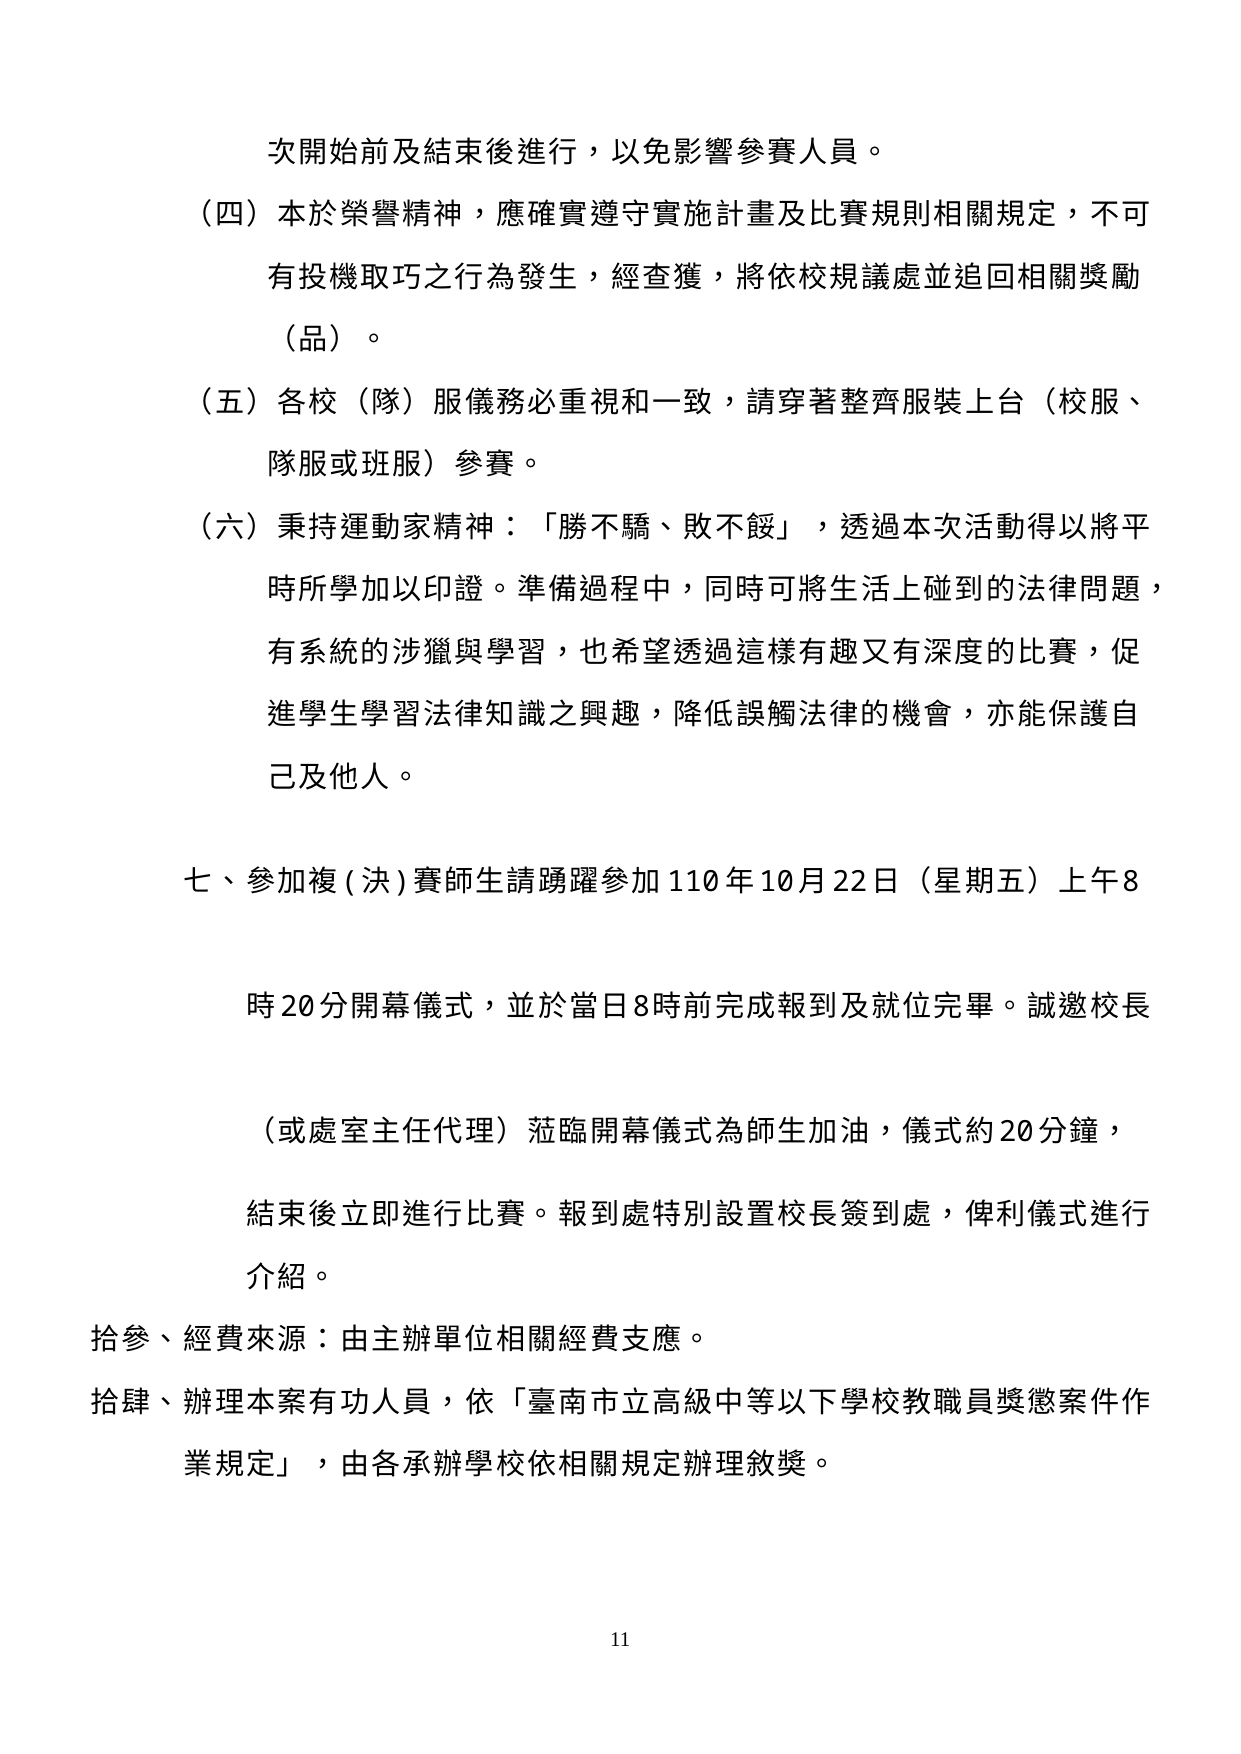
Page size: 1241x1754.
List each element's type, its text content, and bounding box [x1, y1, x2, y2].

text （四）本於榮譽精神，應確實遵守實施計畫及比賽規則相關規定，不可有投機取巧之行為發生，經查獲，將依校規議處並追回相關獎勵（品）。 [177, 170, 1151, 358]
text 拾肆、辦理本案有功人員，依「臺南市立高級中等以下學校教職員獎懲案件作業規定」，由各承辦學校依相關規定辦理敘奬。 [89, 1358, 1151, 1483]
text （五）各校（隊）服儀務必重視和一致，請穿著整齊服裝上台（校服、隊服或班服）參賽。 [177, 358, 1151, 483]
text 拾參、經費來源：由主辦單位相關經費支應。 [89, 1295, 1151, 1358]
text 次開始前及結束後進行，以免影響參賽人員。 [177, 108, 1151, 170]
text 七、參加複(決)賽師生請踴躍參加110年10月22日（星期五）上午8時20分開幕儀式，並於當日8時前完成報到及就位完畢。誠邀校長（或處室主任代理）蒞臨開幕儀式為師生加油，儀式約20分鐘，結束後立即進行比賽。報到處特別設置校長簽到處，俾利儀式進行介紹。 [178, 795, 1151, 1295]
text （六）秉持運動家精神：「勝不驕、敗不餒」，透過本次活動得以將平時所學加以印證。準備過程中，同時可將生活上碰到的法律問題，有系統的涉獵與學習，也希望透過這樣有趣又有深度的比賽，促進學生學習法律知識之興趣，降低誤觸法律的機會，亦能保護自己及他人。 [177, 483, 1151, 795]
